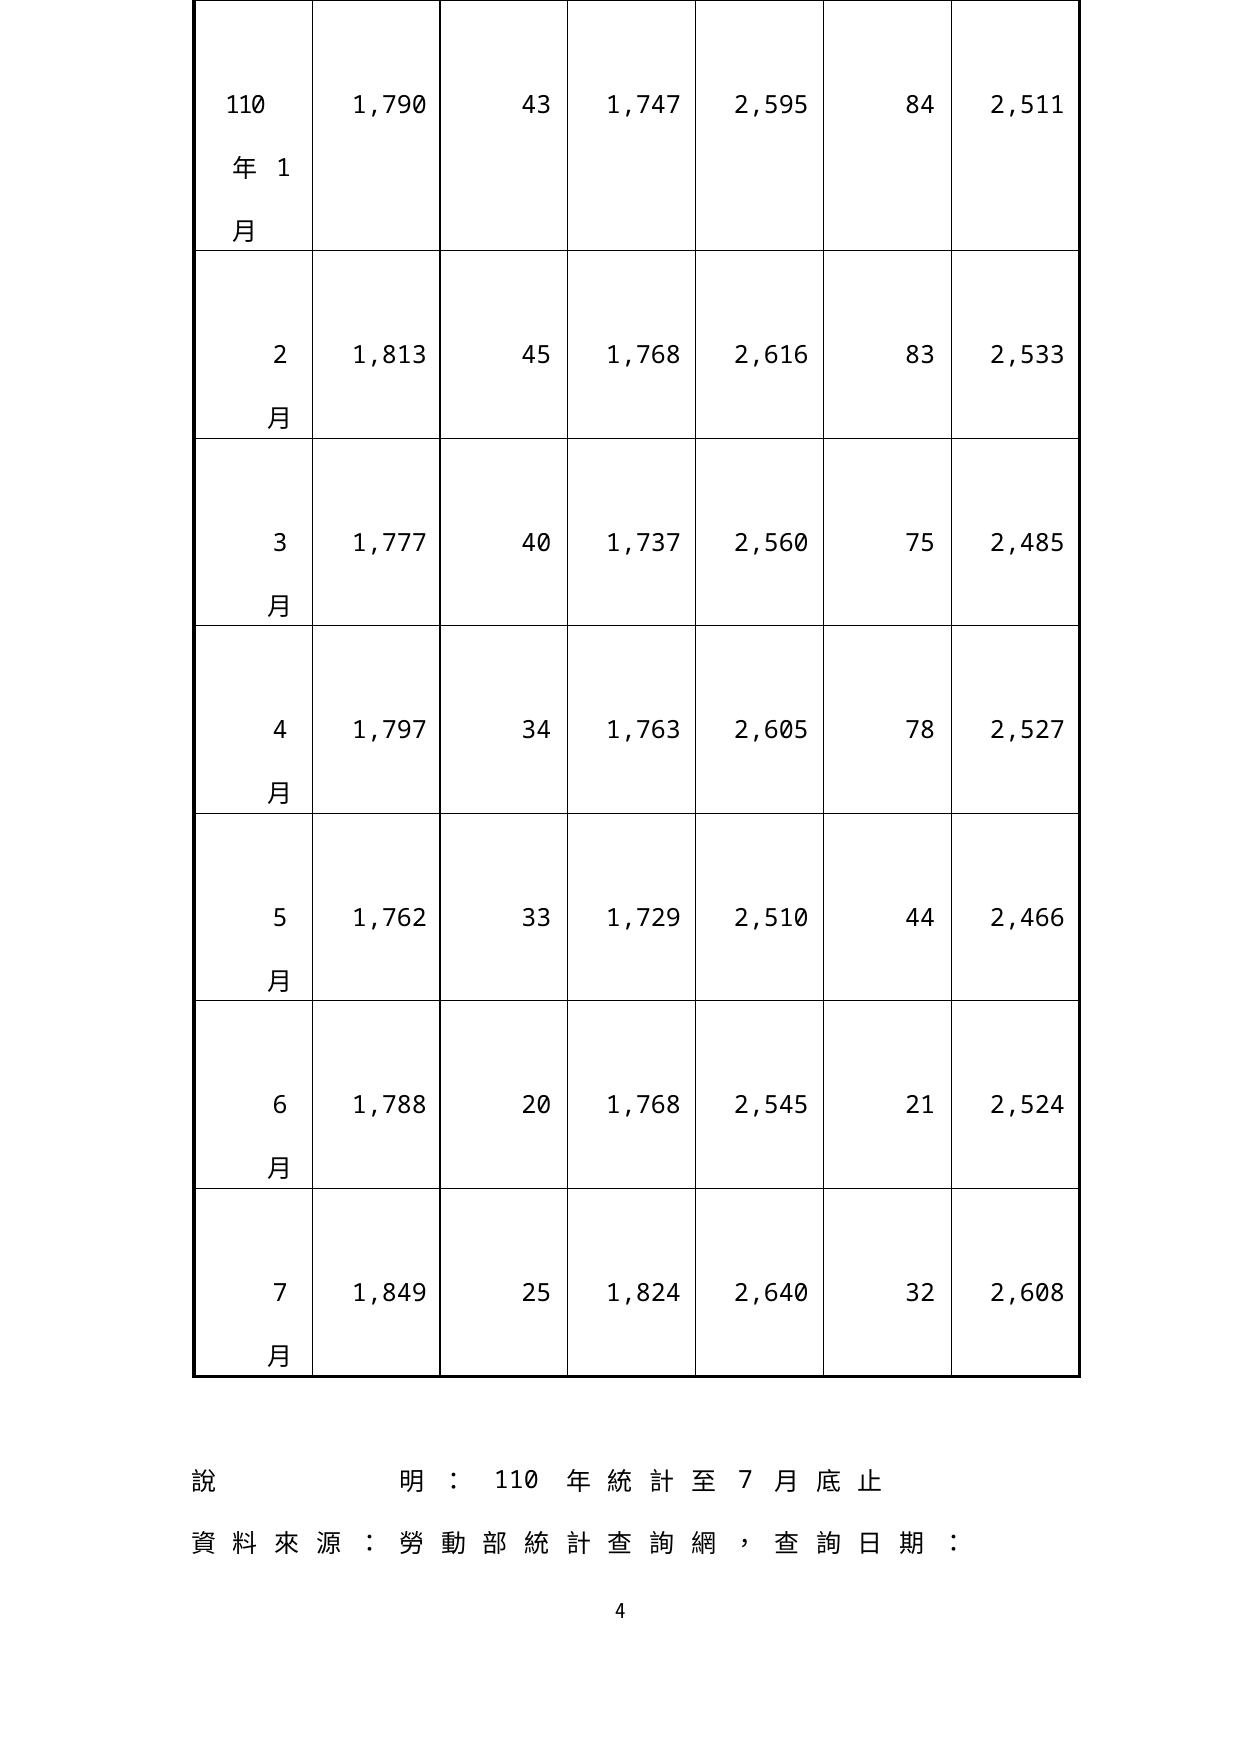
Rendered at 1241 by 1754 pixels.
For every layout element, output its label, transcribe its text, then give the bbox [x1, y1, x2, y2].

table_cell 32 [824, 1189, 951, 1375]
table_cell 4月 [196, 626, 312, 812]
table_cell 5月 [196, 814, 312, 1000]
table_cell 1,729 [568, 814, 695, 1000]
table_cell 34 [441, 626, 567, 812]
table_cell 1,768 [568, 251, 695, 437]
table_cell 2,640 [696, 1189, 823, 1375]
table_cell 2,605 [696, 626, 823, 812]
table_cell 21 [824, 1001, 951, 1187]
table_cell 45 [441, 251, 567, 437]
table_cell 2,466 [952, 814, 1078, 1000]
table_cell 84 [824, 1, 951, 250]
table_cell 33 [441, 814, 567, 1000]
table_cell 6月 [196, 1001, 312, 1187]
table_cell 1,790 [313, 1, 439, 250]
table_cell 1,788 [313, 1001, 439, 1187]
table_cell 1,849 [313, 1189, 439, 1375]
table_cell 1,824 [568, 1189, 695, 1375]
table_cell 1,747 [568, 1, 695, 250]
table_cell 20 [441, 1001, 567, 1187]
table_cell 1,797 [313, 626, 439, 812]
table_cell 2,560 [696, 439, 823, 625]
table_cell 40 [441, 439, 567, 625]
table_cell 2月 [196, 251, 312, 437]
table_cell 2,527 [952, 626, 1078, 812]
table_cell 2,524 [952, 1001, 1078, 1187]
table_cell 83 [824, 251, 951, 437]
text 資料來源：勞動部統計查詢網，查詢日期：110年9月11日。 [183, 1500, 956, 1562]
table_cell 43 [441, 1, 567, 250]
table_cell 2,511 [952, 1, 1078, 250]
table_cell 2,608 [952, 1189, 1078, 1375]
table_cell 1,768 [568, 1001, 695, 1187]
table_cell 1,813 [313, 251, 439, 437]
table_cell 1,763 [568, 626, 695, 812]
table_cell 1,762 [313, 814, 439, 1000]
table_cell 3月 [196, 439, 312, 625]
table_cell 2,510 [696, 814, 823, 1000]
table_cell 7月 [196, 1189, 312, 1375]
table_cell 2,545 [696, 1001, 823, 1187]
table_cell 2,533 [952, 251, 1078, 437]
table_cell 1,777 [313, 439, 439, 625]
table_cell 78 [824, 626, 951, 812]
table_cell 2,616 [696, 251, 823, 437]
table_cell 2,485 [952, 439, 1078, 625]
table_cell 2,595 [696, 1, 823, 250]
text 說 明：110年統計至7月底止 [183, 1437, 956, 1500]
table_cell 110年1月 [196, 1, 312, 250]
table_cell 75 [824, 439, 951, 625]
table_cell 1,737 [568, 439, 695, 625]
table_cell 44 [824, 814, 951, 1000]
table_cell 25 [441, 1189, 567, 1375]
